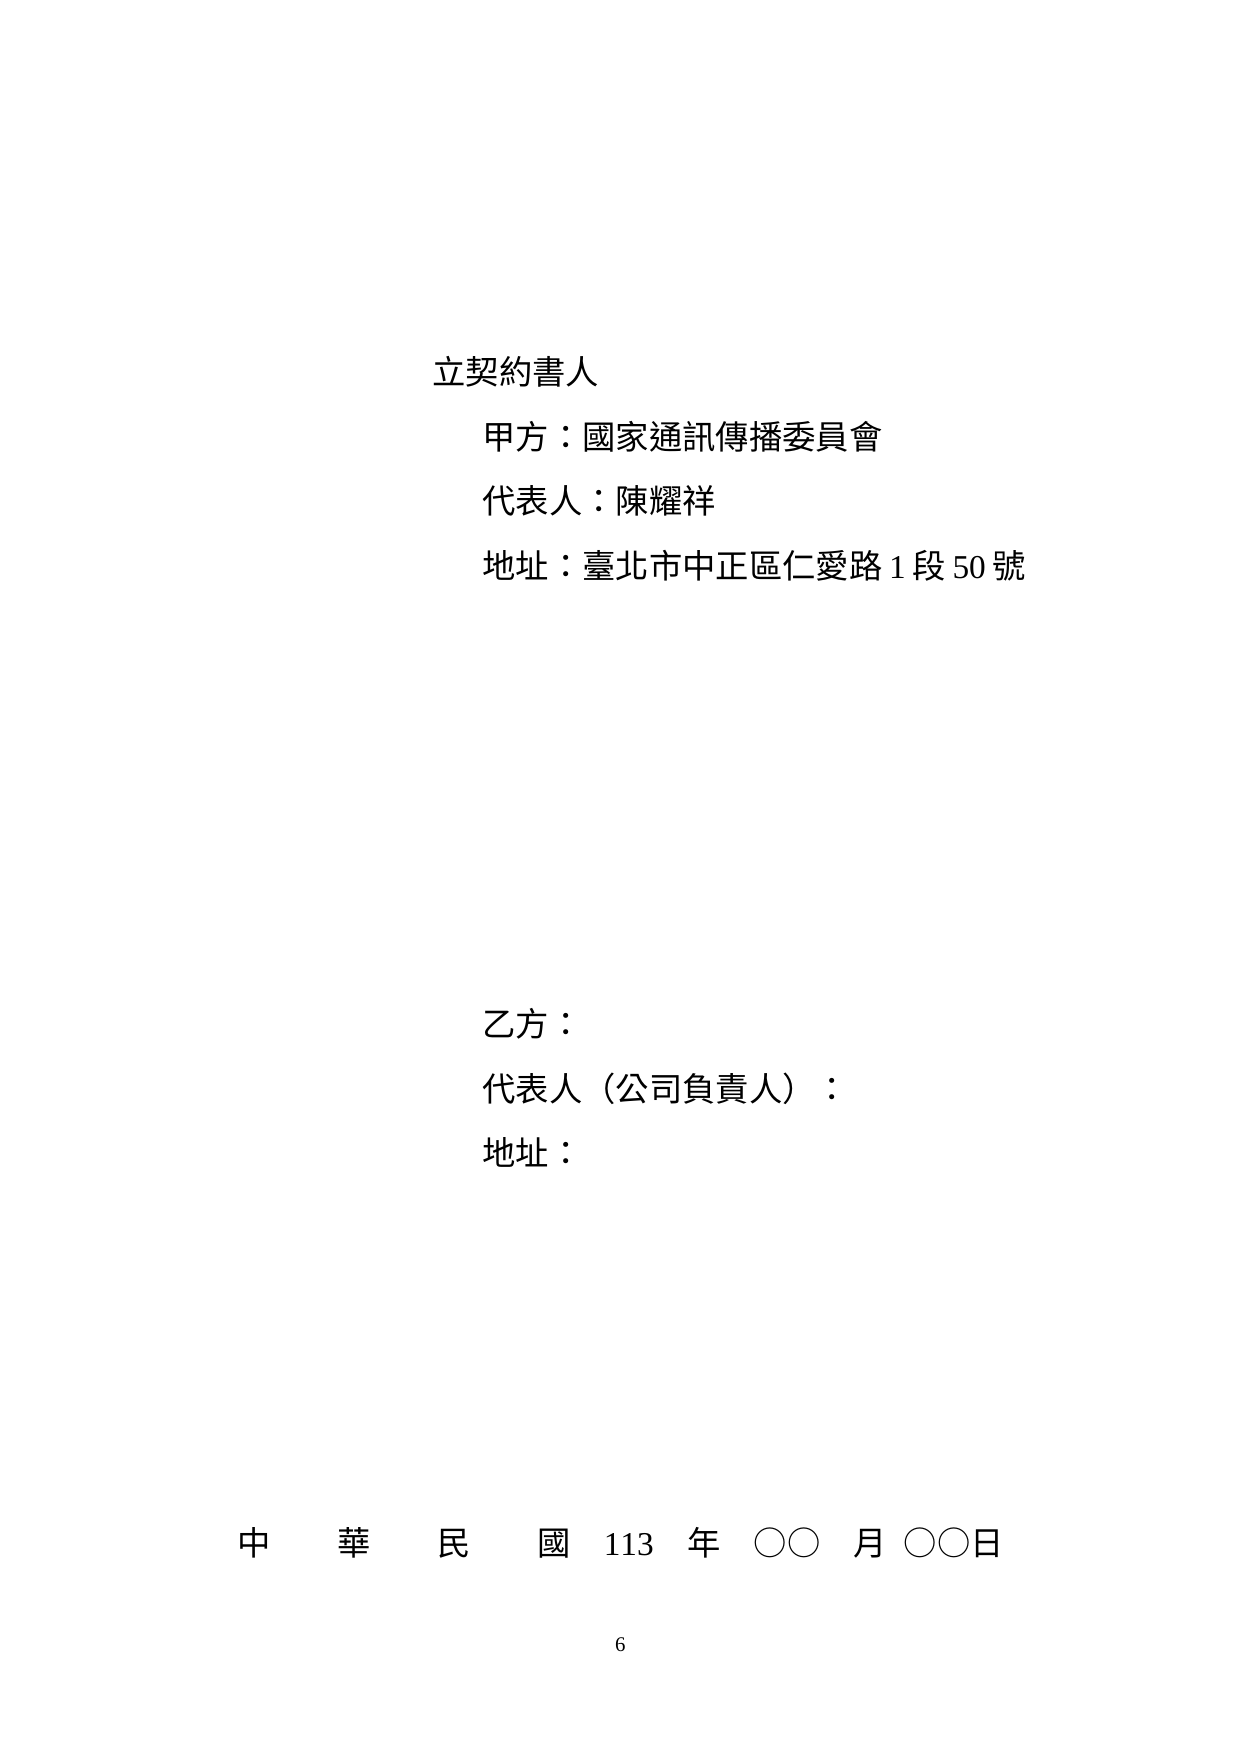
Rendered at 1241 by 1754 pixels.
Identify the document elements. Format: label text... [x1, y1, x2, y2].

text 代表人：陳耀祥 [284, 477, 1108, 523]
text 甲方：國家通訊傳播委員會 [284, 412, 1108, 458]
text 地址：臺北市中正區仁愛路1段50號 [284, 542, 1108, 587]
text 乙方： [292, 1000, 1108, 1046]
text 地址： [292, 1129, 1108, 1175]
text 立契約書人 [186, 348, 1108, 394]
text 代表人（公司負責人）： [292, 1064, 1108, 1110]
text 中 華 民 國 113 年 ○○ 月 ○○日 [132, 1517, 1108, 1565]
